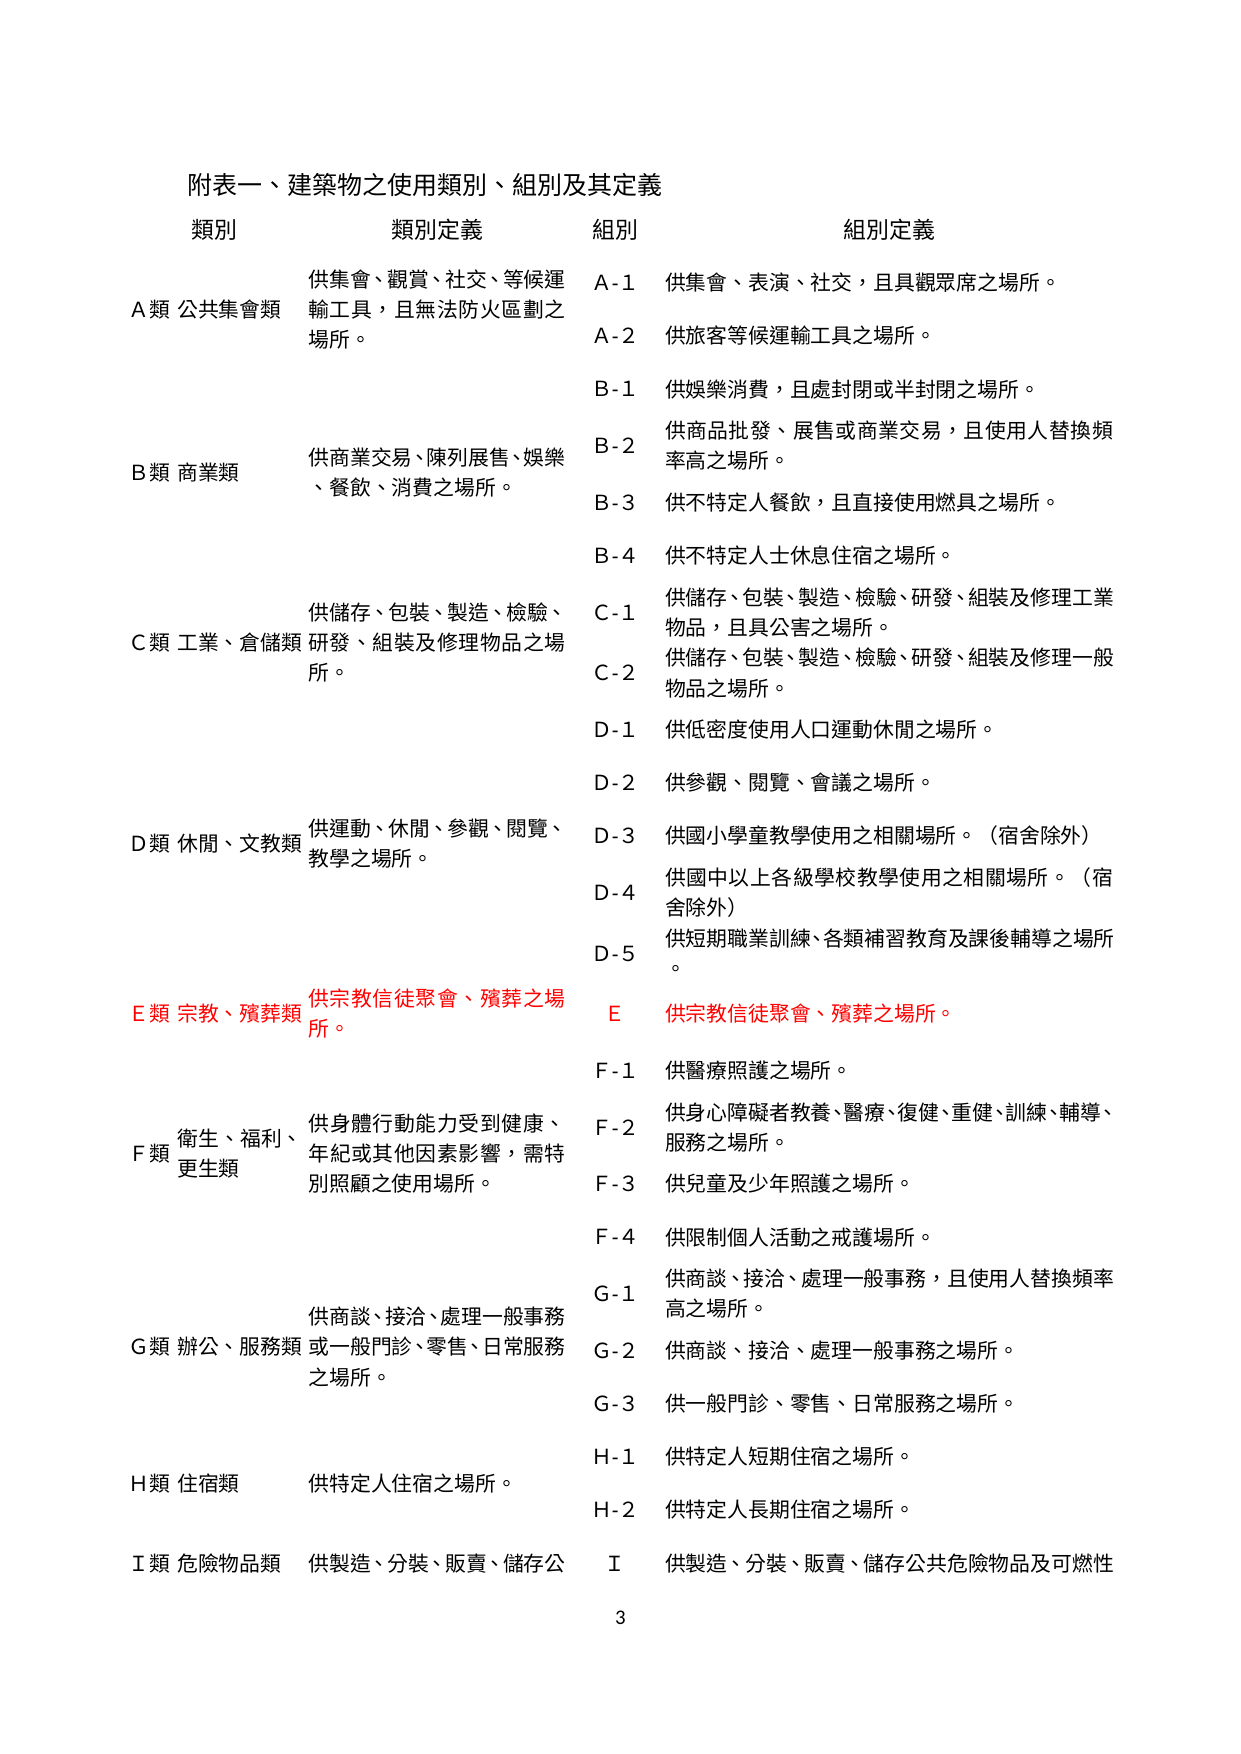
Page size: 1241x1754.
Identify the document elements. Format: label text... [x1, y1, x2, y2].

table_cell 供國中以上各級學校教學使用之相關場所。（宿舍除外） [662, 861, 1116, 922]
table_cell Ｄ類 [124, 702, 174, 982]
table_cell 供儲存、包裝、製造、檢驗、研發、組裝及修理工業物品，且具公害之場所。 [662, 581, 1116, 642]
table_cell Ｅ [568, 982, 662, 1043]
table_cell 供集會、觀賞、社交、等候運輸工具，且無法防火區劃之場所。 [305, 255, 568, 361]
table_cell 供身體行動能力受到健康、年紀或其他因素影響，需特別照顧之使用場所。 [305, 1043, 568, 1262]
table_cell Ｃ-１ [568, 581, 662, 642]
table_cell Ｆ-１ [568, 1043, 662, 1096]
table_cell 休閒、文教類 [174, 702, 305, 982]
table_cell Ｉ類 [124, 1535, 174, 1588]
table_cell Ｂ-２ [568, 415, 662, 475]
table_header 類別定義 [305, 202, 568, 255]
table_cell Ｇ-１ [568, 1263, 662, 1323]
table_cell Ｈ-１ [568, 1429, 662, 1482]
table_cell 供參觀、閱覽、會議之場所。 [662, 755, 1116, 808]
table_cell Ａ-１ [568, 255, 662, 308]
table_cell Ａ類 [124, 255, 174, 361]
table_cell 供運動、休閒、參觀、閱覽、教學之場所。 [305, 702, 568, 982]
table_cell 衛生、福利、更生類 [174, 1043, 305, 1262]
table_cell 商業類 [174, 361, 305, 581]
table_cell 供集會、表演、社交，且具觀眾席之場所。 [662, 255, 1116, 308]
table_cell 供儲存、包裝、製造、檢驗、研發、組裝及修理一般物品之場所。 [662, 642, 1116, 702]
table_header 類別 [124, 202, 305, 255]
table_cell Ｆ-２ [568, 1096, 662, 1156]
table_cell 供宗教信徒聚會、殯葬之場所。 [662, 982, 1116, 1043]
table_cell 供商品批發、展售或商業交易，且使用人替換頻率高之場所。 [662, 415, 1116, 475]
table_cell 供特定人短期住宿之場所。 [662, 1429, 1116, 1482]
table_cell 公共集會類 [174, 255, 305, 361]
table_cell 供旅客等候運輸工具之場所。 [662, 308, 1116, 361]
table_header 組別定義 [662, 202, 1116, 255]
table_cell Ａ-２ [568, 308, 662, 361]
text 附表一、建築物之使用類別、組別及其定義 [187, 164, 1053, 202]
table_cell 供身心障礙者教養、醫療、復健、重健、訓練、輔導、服務之場所。 [662, 1096, 1116, 1156]
table_cell 危險物品類 [174, 1535, 305, 1588]
table_cell 供限制個人活動之戒護場所。 [662, 1209, 1116, 1262]
table_cell 供不特定人士休息住宿之場所。 [662, 528, 1116, 581]
table_cell 宗教、殯葬類 [174, 982, 305, 1043]
table_header 組別 [568, 202, 662, 255]
table_cell Ｂ-１ [568, 361, 662, 414]
table_cell 供商談、接洽、處理一般事務，且使用人替換頻率高之場所。 [662, 1263, 1116, 1323]
table_cell 供商談、接洽、處理一般事務之場所。 [662, 1323, 1116, 1376]
table_cell 供娛樂消費，且處封閉或半封閉之場所。 [662, 361, 1116, 414]
table_cell 辦公、服務類 [174, 1263, 305, 1429]
table_cell 供低密度使用人口運動休閒之場所。 [662, 702, 1116, 755]
table_cell Ｇ-３ [568, 1376, 662, 1429]
table_cell 供國小學童教學使用之相關場所。（宿舍除外） [662, 808, 1116, 861]
table_cell 住宿類 [174, 1429, 305, 1535]
table_cell Ｂ類 [124, 361, 174, 581]
table_cell Ｉ [568, 1535, 662, 1588]
table_cell Ｄ-２ [568, 755, 662, 808]
table_cell 供特定人住宿之場所。 [305, 1429, 568, 1535]
table_cell 供製造、分裝、販賣、儲存公 [305, 1535, 568, 1588]
table_cell 工業、倉儲類 [174, 581, 305, 702]
table_cell 供儲存、包裝、製造、檢驗、研發、組裝及修理物品之場所。 [305, 581, 568, 702]
table_cell 供不特定人餐飲，且直接使用燃具之場所。 [662, 475, 1116, 528]
table_cell Ｄ-５ [568, 922, 662, 982]
table_cell 供商談、接洽、處理一般事務或一般門診、零售、日常服務之場所。 [305, 1263, 568, 1429]
table_cell 供宗教信徒聚會、殯葬之場所。 [305, 982, 568, 1043]
table_cell Ｆ-３ [568, 1156, 662, 1209]
table_cell Ｂ-３ [568, 475, 662, 528]
table_cell Ｆ-４ [568, 1209, 662, 1262]
table_cell Ｃ-２ [568, 642, 662, 702]
table_cell 供一般門診、零售、日常服務之場所。 [662, 1376, 1116, 1429]
table_cell Ｄ-４ [568, 861, 662, 922]
table_cell 供商業交易、陳列展售、娛樂、餐飲、消費之場所。 [305, 361, 568, 581]
table_cell 供製造、分裝、販賣、儲存公共危險物品及可燃性 [662, 1535, 1116, 1588]
table_cell Ｈ-２ [568, 1482, 662, 1535]
table_cell 供特定人長期住宿之場所。 [662, 1482, 1116, 1535]
table_cell Ｇ-２ [568, 1323, 662, 1376]
table_cell Ｄ-１ [568, 702, 662, 755]
table_cell Ｃ類 [124, 581, 174, 702]
table_cell 供短期職業訓練、各類補習教育及課後輔導之場所。 [662, 922, 1116, 982]
table_cell Ｄ-３ [568, 808, 662, 861]
table_cell Ｆ類 [124, 1043, 174, 1262]
table_cell Ｅ類 [124, 982, 174, 1043]
table_cell 供醫療照護之場所。 [662, 1043, 1116, 1096]
table_cell Ｇ類 [124, 1263, 174, 1429]
table_cell Ｈ類 [124, 1429, 174, 1535]
table_cell 供兒童及少年照護之場所。 [662, 1156, 1116, 1209]
table_cell Ｂ-４ [568, 528, 662, 581]
